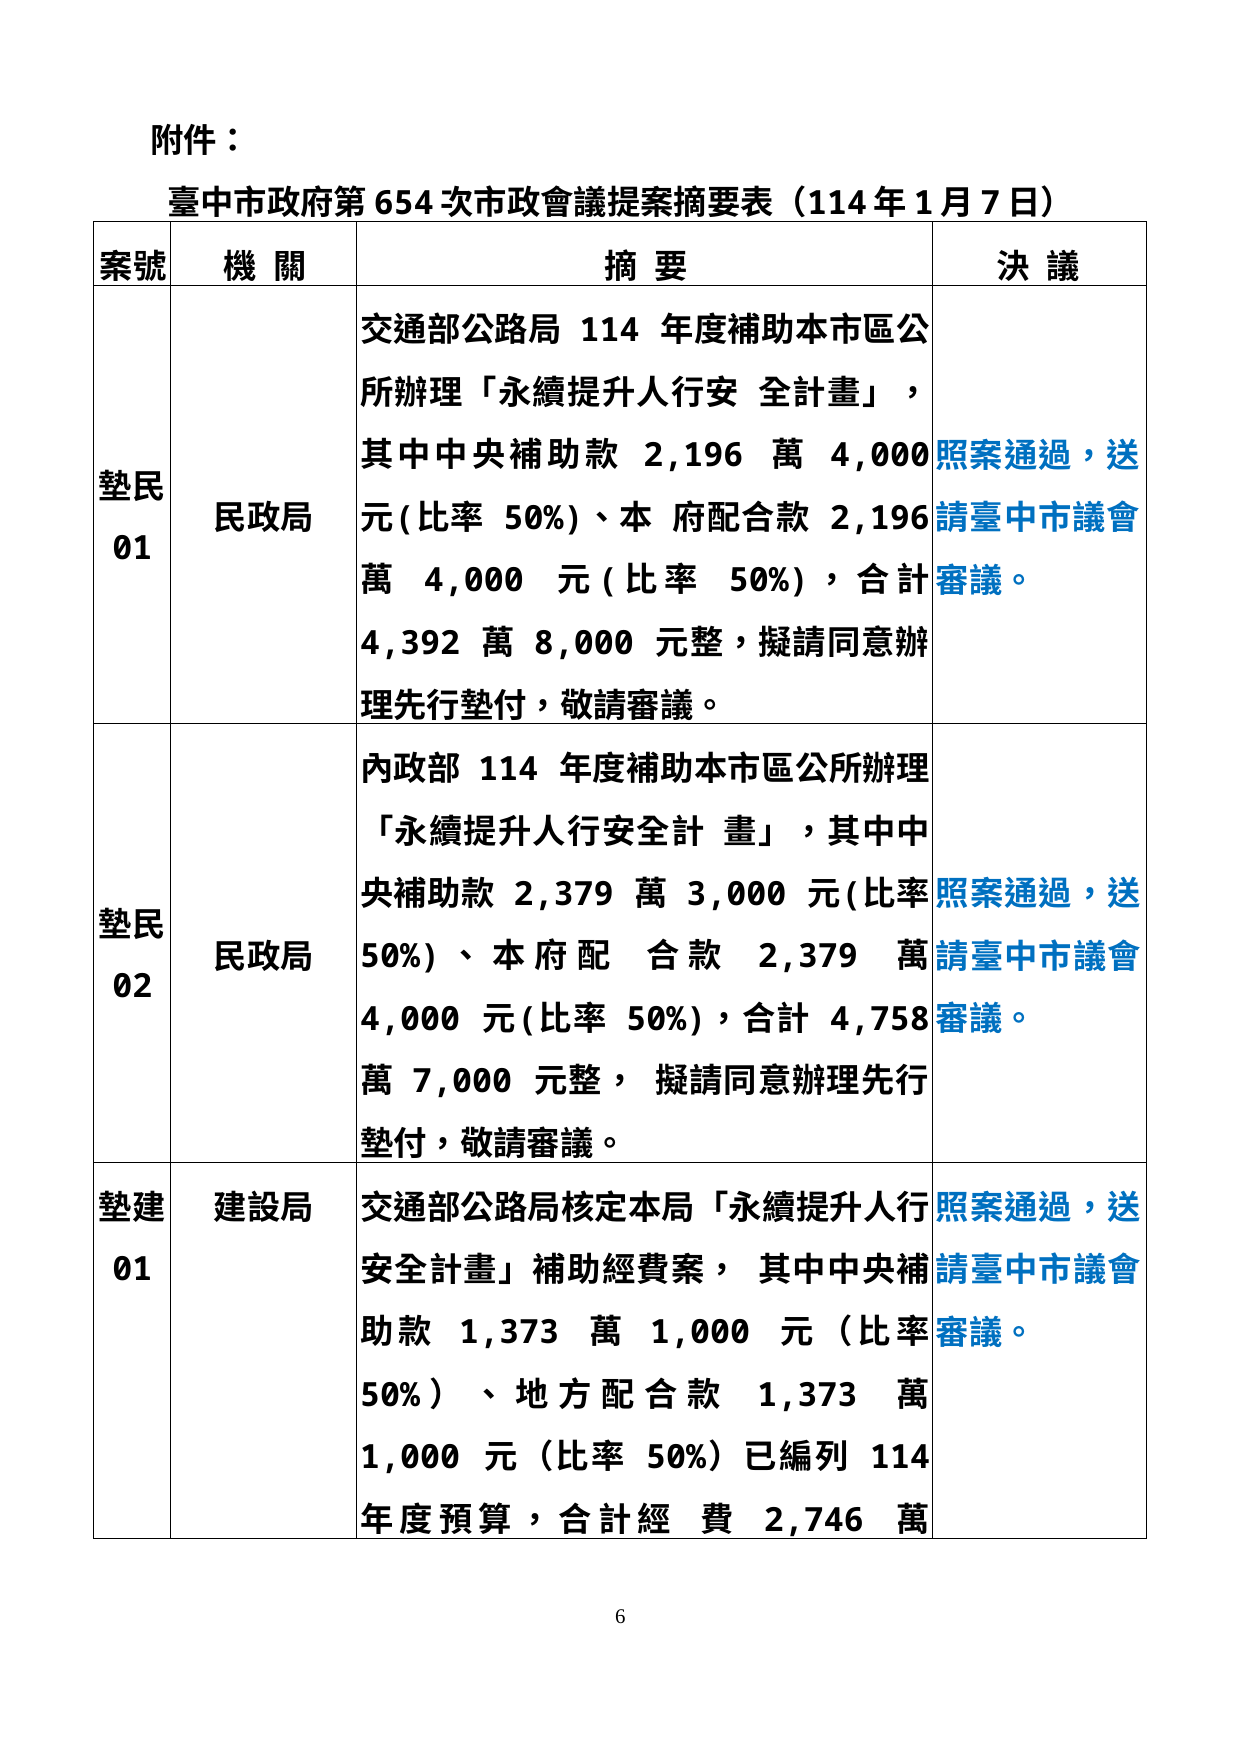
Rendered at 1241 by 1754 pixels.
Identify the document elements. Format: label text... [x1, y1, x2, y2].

table_cell 交通部公路局 114 年度補助本市區公所辦理「永續提升人行安 全計畫」，其中中央補助款 2,196 萬 4,000 元(比率 50%)、本 府配合款 2,196 萬 4,000 元(比率 50%)，合計 4,392 萬 8,000 元整，擬請同意辦理先行墊付，敬請審議。 [357, 286, 932, 723]
table_cell 建設局 [171, 1163, 356, 1538]
table_cell 墊民02 [94, 724, 170, 1162]
table_cell 墊民01 [94, 286, 170, 723]
table_cell 交通部公路局核定本局「永續提升人行安全計畫」補助經費案， 其中中央補助款 1,373 萬 1,000 元（比率 50%）、地方配合款 1,373 萬 1,000 元（比率 50%）已編列 114 年度預算，合計經 費 2,746 萬 [357, 1163, 932, 1538]
text 臺中市政府第654次市政會議提案摘要表（114年1月7日） [150, 159, 1090, 221]
table_header 摘 要 [357, 222, 932, 285]
table_header 機 關 [171, 222, 356, 285]
table_cell 墊建01 [94, 1163, 170, 1538]
table_cell 民政局 [171, 286, 356, 723]
table_cell 照案通過，送請臺中市議會審議。 [933, 286, 1146, 723]
table_cell 內政部 114 年度補助本市區公所辦理「永續提升人行安全計 畫」，其中中央補助款 2,379 萬 3,000 元(比率 50%)、本府配 合款 2,379 萬 4,000 元(比率 50%)，合計 4,758 萬 7,000 元整， 擬請同意辦理先行墊付，敬請審議。 [357, 724, 932, 1162]
text 附件： [150, 96, 1090, 159]
table_header 決 議 [933, 222, 1146, 285]
table_header 案號 [94, 222, 170, 285]
table_cell 照案通過，送請臺中市議會審議。 [933, 1163, 1146, 1538]
table_cell 民政局 [171, 724, 356, 1162]
table_cell 照案通過，送請臺中市議會審議。 [933, 724, 1146, 1162]
